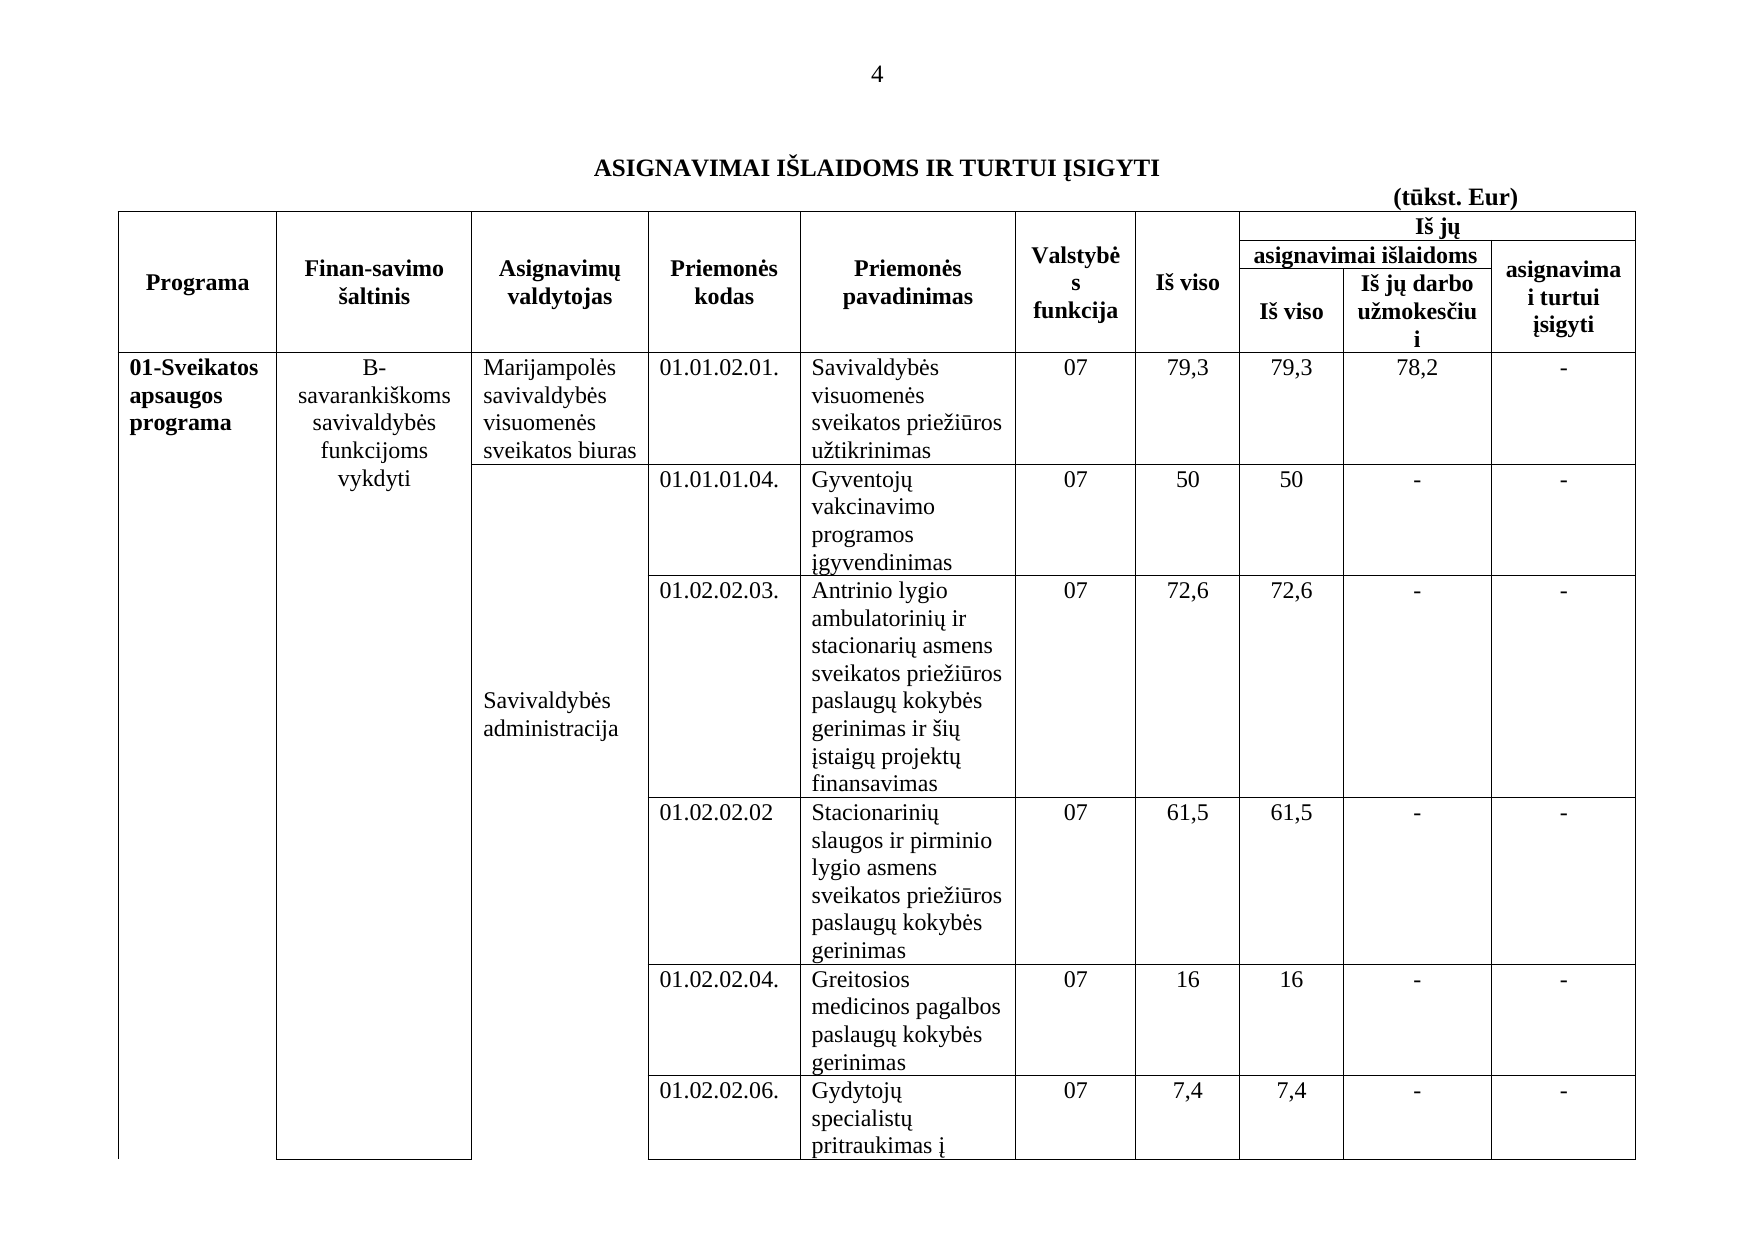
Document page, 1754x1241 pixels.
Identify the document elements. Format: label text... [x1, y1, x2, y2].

table_cell 07 [1016, 965, 1135, 1075]
table_cell 07 [1016, 465, 1135, 575]
table_cell 50 [1136, 465, 1239, 575]
table_cell - [1492, 353, 1635, 464]
table_cell 79,3 [1136, 353, 1239, 464]
table_cell 07 [1016, 576, 1135, 797]
table_cell 01.02.02.02 [649, 798, 800, 964]
table_cell - [1344, 465, 1491, 575]
text (tūkst. Eur) [118, 182, 1636, 211]
table_cell 07 [1016, 353, 1135, 464]
table_cell - [1344, 576, 1491, 797]
table_cell Savivaldybės visuomenės sveikatos priežiūros užtikrinimas [801, 353, 1015, 464]
table_cell 07 [1016, 798, 1135, 964]
table_cell 16 [1136, 965, 1239, 1075]
table_cell - [1492, 965, 1635, 1075]
table_cell 7,4 [1136, 1076, 1239, 1159]
table_header Programa [119, 212, 276, 352]
table_cell Marijampolės savivaldybės visuomenės sveikatos biuras [472, 353, 648, 464]
table_cell 01.01.02.01. [649, 353, 800, 464]
table_cell [277, 964, 471, 1159]
table_cell Stacionarinių slaugos ir pirminio lygio asmens sveikatos priežiūros paslaugų kokybės gerinimas [801, 798, 1015, 964]
table_cell 01.02.02.06. [649, 1076, 800, 1159]
table_cell [119, 964, 276, 1159]
table_cell B-savarankiškoms savivaldybės funkcijoms vykdyti [277, 353, 471, 964]
table_header Finan-savimo šaltinis [277, 212, 471, 352]
table_cell Savivaldybės administracija [472, 465, 648, 964]
table_header Valstybės funkcija [1016, 212, 1135, 352]
table_cell Antrinio lygio ambulatorinių ir stacionarių asmens sveikatos priežiūros paslaugų kokybės gerinimas ir šių įstaigų projektų finansavimas [801, 576, 1015, 797]
table_header Priemonės pavadinimas [801, 212, 1015, 352]
table_cell 01.02.02.03. [649, 576, 800, 797]
table_header Iš viso [1136, 212, 1239, 352]
table_header Asignavimų valdytojas [472, 212, 648, 352]
table_cell 61,5 [1240, 798, 1343, 964]
table_cell - [1492, 465, 1635, 575]
table_cell Gyventojų vakcinavimo programos įgyvendinimas [801, 465, 1015, 575]
table_cell Greitosios medicinos pagalbos paslaugų kokybės gerinimas [801, 965, 1015, 1075]
table_cell - [1344, 798, 1491, 964]
table_cell 61,5 [1136, 798, 1239, 964]
table_cell 72,6 [1136, 576, 1239, 797]
table_cell - [1492, 798, 1635, 964]
table_cell - [1344, 965, 1491, 1075]
table_cell asignavimai išlaidoms [1240, 241, 1491, 268]
table_cell - [1492, 1076, 1635, 1159]
table_cell 72,6 [1240, 576, 1343, 797]
table_cell Iš viso [1240, 269, 1343, 352]
table_cell 07 [1016, 1076, 1135, 1159]
table_cell 01.01.01.04. [649, 465, 800, 575]
table_cell Iš jų darbo užmokesčiui [1344, 269, 1491, 352]
table_cell 78,2 [1344, 353, 1491, 464]
table_header Iš jų [1240, 212, 1635, 240]
table_cell 7,4 [1240, 1076, 1343, 1159]
table_cell 01-Sveikatos apsaugos programa [119, 353, 276, 964]
text ASIGNAVIMAI IŠLAIDOMS IR TURTUI ĮSIGYTI [118, 153, 1636, 182]
table_cell - [1344, 1076, 1491, 1159]
table_cell Gydytojų specialistų pritraukimas į [801, 1076, 1015, 1159]
table_cell asignavimai turtui įsigyti [1492, 241, 1635, 352]
table_cell 50 [1240, 465, 1343, 575]
table_cell - [1492, 576, 1635, 797]
table_cell 79,3 [1240, 353, 1343, 464]
table_cell [472, 964, 648, 1159]
table_header Priemonės kodas [649, 212, 800, 352]
table_cell 16 [1240, 965, 1343, 1075]
table_cell 01.02.02.04. [649, 965, 800, 1075]
